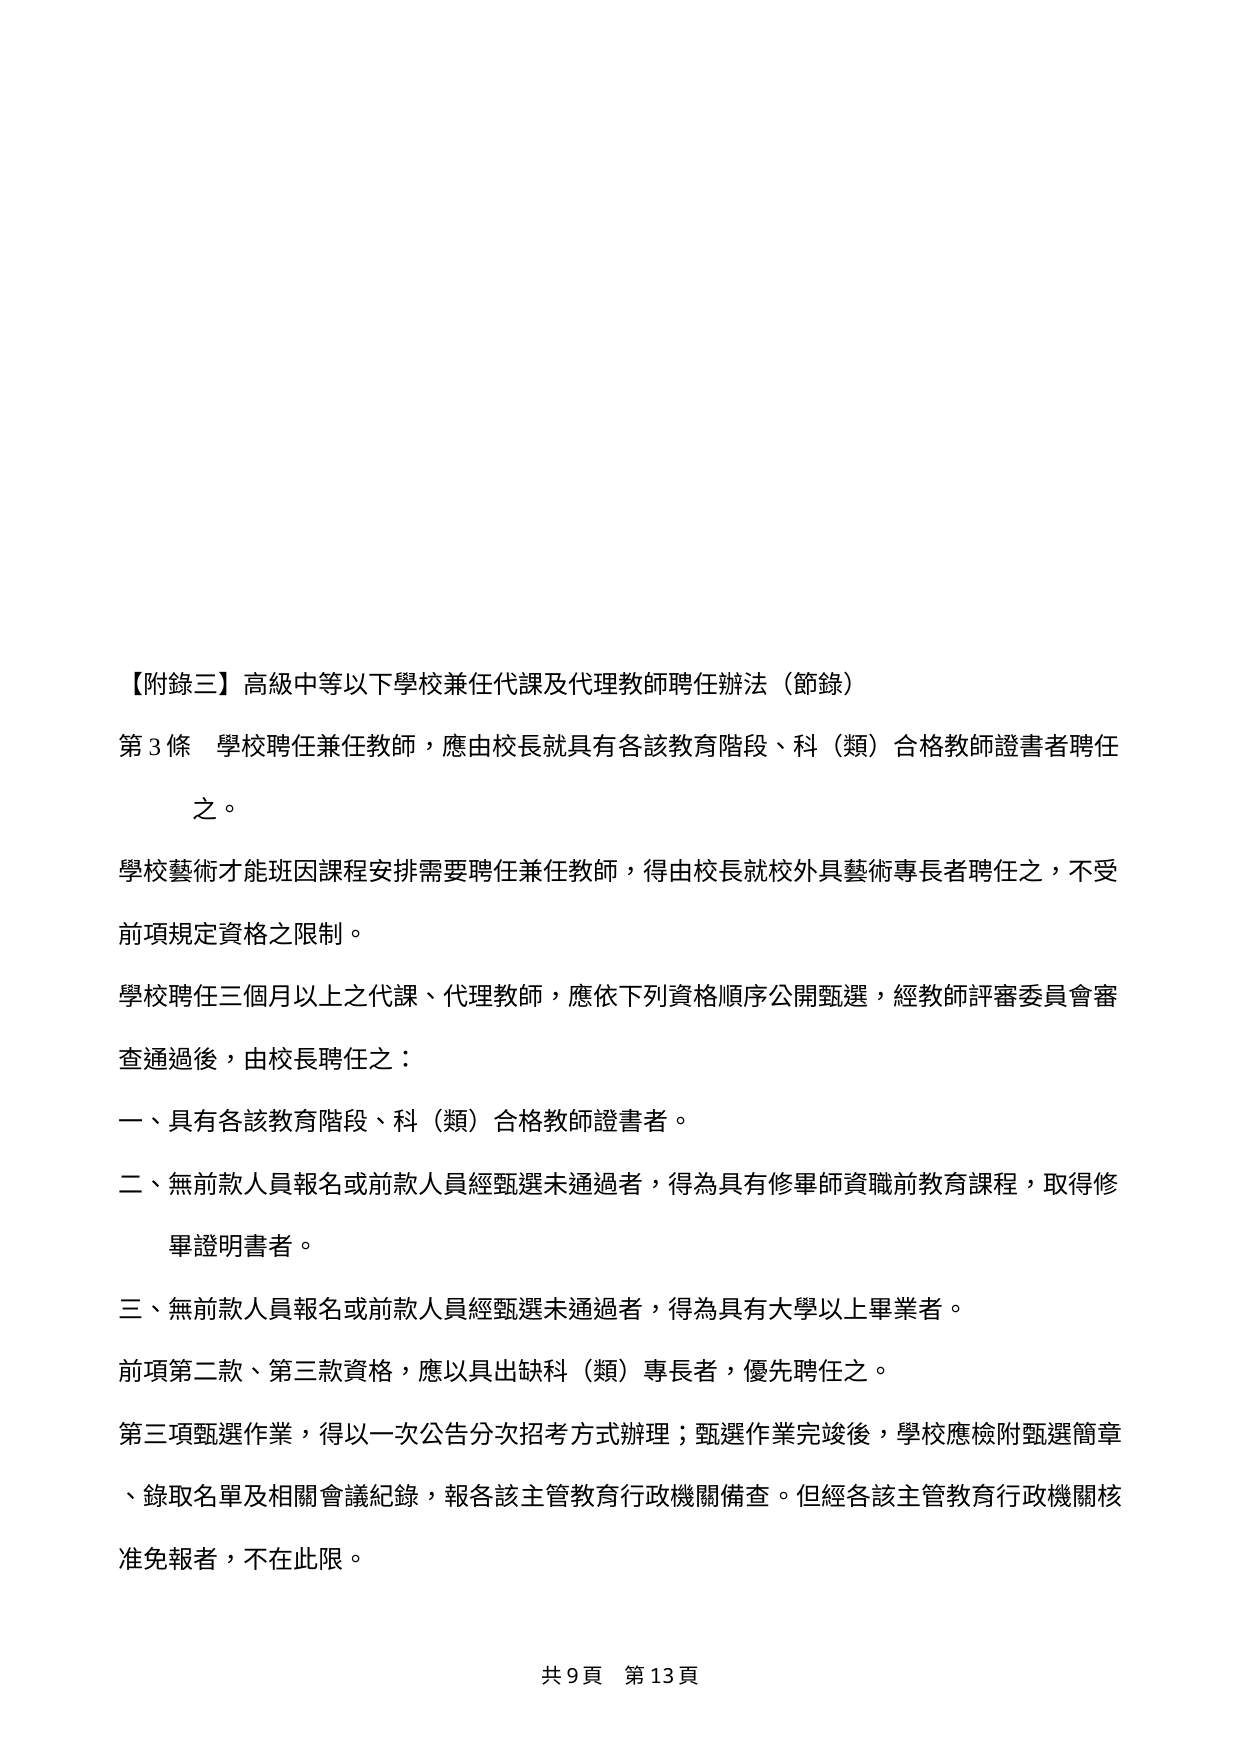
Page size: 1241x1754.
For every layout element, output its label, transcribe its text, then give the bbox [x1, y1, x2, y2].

text 第3條 學校聘任兼任教師，應由校長就具有各該教育階段、科（類）合格教師證書者聘任之。 [118, 703, 1122, 828]
text 第三項甄選作業，得以一次公告分次招考方式辦理；甄選作業完竣後，學校應檢附甄選簡章 、錄取名單及相關會議紀錄，報各該主管教育行政機關備查。但經各該主管教育行政機關核准免報者，不在此限。 [118, 1391, 1122, 1578]
text 學校聘任三個月以上之代課、代理教師，應依下列資格順序公開甄選，經教師評審委員會審查通過後，由校長聘任之： [118, 953, 1122, 1078]
text 學校藝術才能班因課程安排需要聘任兼任教師，得由校長就校外具藝術專長者聘任之，不受前項規定資格之限制。 [118, 828, 1122, 953]
text 三、無前款人員報名或前款人員經甄選未通過者，得為具有大學以上畢業者。 [118, 1266, 1122, 1328]
text 二、無前款人員報名或前款人員經甄選未通過者，得為具有修畢師資職前教育課程，取得修畢證明書者。 [118, 1141, 1122, 1266]
text 前項第二款、第三款資格，應以具出缺科（類）專長者，優先聘任之。 [118, 1328, 1122, 1391]
text 【附錄三】高級中等以下學校兼任代課及代理教師聘任辦法（節錄） [118, 641, 1122, 703]
text 一、具有各該教育階段、科（類）合格教師證書者。 [118, 1078, 1122, 1141]
